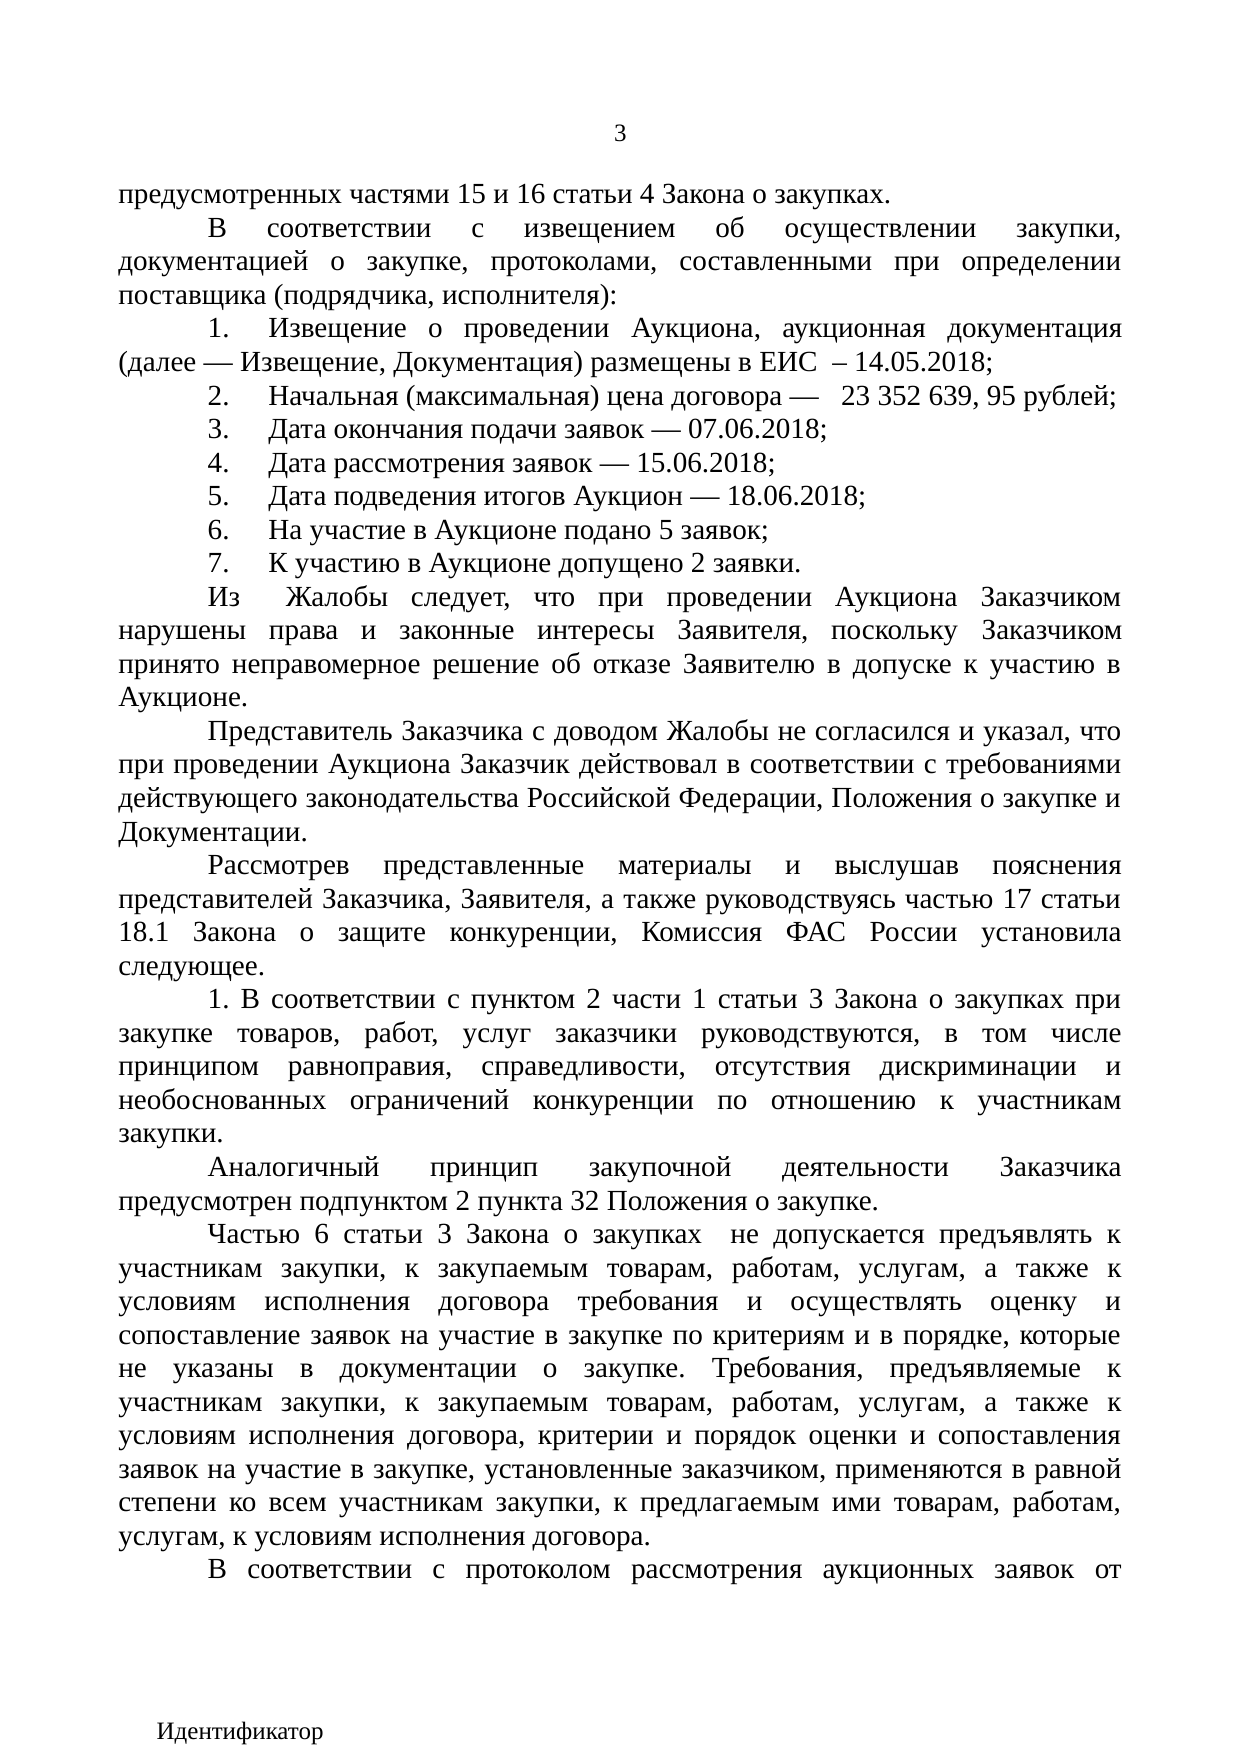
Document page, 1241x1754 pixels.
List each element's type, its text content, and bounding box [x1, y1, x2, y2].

text В соответствии с извещением об осуществлении закупки, документацией о закупке, протоколами, составленными при определении поставщика (подрядчика, исполнителя): [118, 210, 1122, 311]
text Аналогичный принцип закупочной деятельности Заказчика предусмотрен подпунктом 2 пункта 32 Положения о закупке. [118, 1149, 1122, 1216]
text Представитель Заказчика с доводом Жалобы не согласился и указал, что при проведении Аукциона Заказчик действовал в соответствии с требованиями действующего законодательства Российской Федерации, Положения о закупке и Документации. [118, 713, 1122, 847]
text В соответствии с протоколом рассмотрения аукционных заявок от [118, 1552, 1122, 1585]
list Дата подведения итогов Аукцион — 18.06.2018; [118, 478, 1122, 512]
list Дата рассмотрения заявок — 15.06.2018; [118, 445, 1122, 478]
text предусмотренных частями 15 и 16 статьи 4 Закона о закупках. [118, 176, 1122, 210]
list Дата окончания подачи заявок — 07.06.2018; [118, 411, 1122, 445]
text Частью 6 статьи 3 Закона о закупках не допускается предъявлять к участникам закупки, к закупаемым товарам, работам, услугам, а также к условиям исполнения договора требования и осуществлять оценку и сопоставление заявок на участие в закупке по критериям и в порядке, которые не указаны в документации о закупке. Требования, предъявляемые к участникам закупки, к закупаемым товарам, работам, услугам, а также к условиям исполнения договора, критерии и порядок оценки и сопоставления заявок на участие в закупке, установленные заказчиком, применяются в равной степени ко всем участникам закупки, к предлагаемым ими товарам, работам, услугам, к условиям исполнения договора. [118, 1216, 1122, 1552]
text Рассмотрев представленные материалы и выслушав пояснения представителей Заказчика, Заявителя, а также руководствуясь частью 17 статьи 18.1 Закона о защите конкуренции, Комиссия ФАС России установила следующее. [118, 847, 1122, 981]
text Из Жалобы следует, что при проведении Аукциона Заказчиком нарушены права и законные интересы Заявителя, поскольку Заказчиком принято неправомерное решение об отказе Заявителю в допуске к участию в Аукционе. [118, 579, 1122, 713]
list На участие в Аукционе подано 5 заявок; [118, 512, 1122, 545]
list К участию в Аукционе допущено 2 заявки. [118, 545, 1122, 579]
list Начальная (максимальная) цена договора — 23 352 639, 95 рублей; [118, 378, 1122, 411]
text 1. В соответствии с пунктом 2 части 1 статьи 3 Закона о закупках при закупке товаров, работ, услуг заказчики руководствуются, в том числе принципом равноправия, справедливости, отсутствия дискриминации и необоснованных ограничений конкуренции по отношению к участникам закупки. [118, 981, 1122, 1149]
list Извещение о проведении Аукциона, аукционная документация (далее — Извещение, Документация) размещены в ЕИС – 14.05.2018; [118, 311, 1122, 378]
